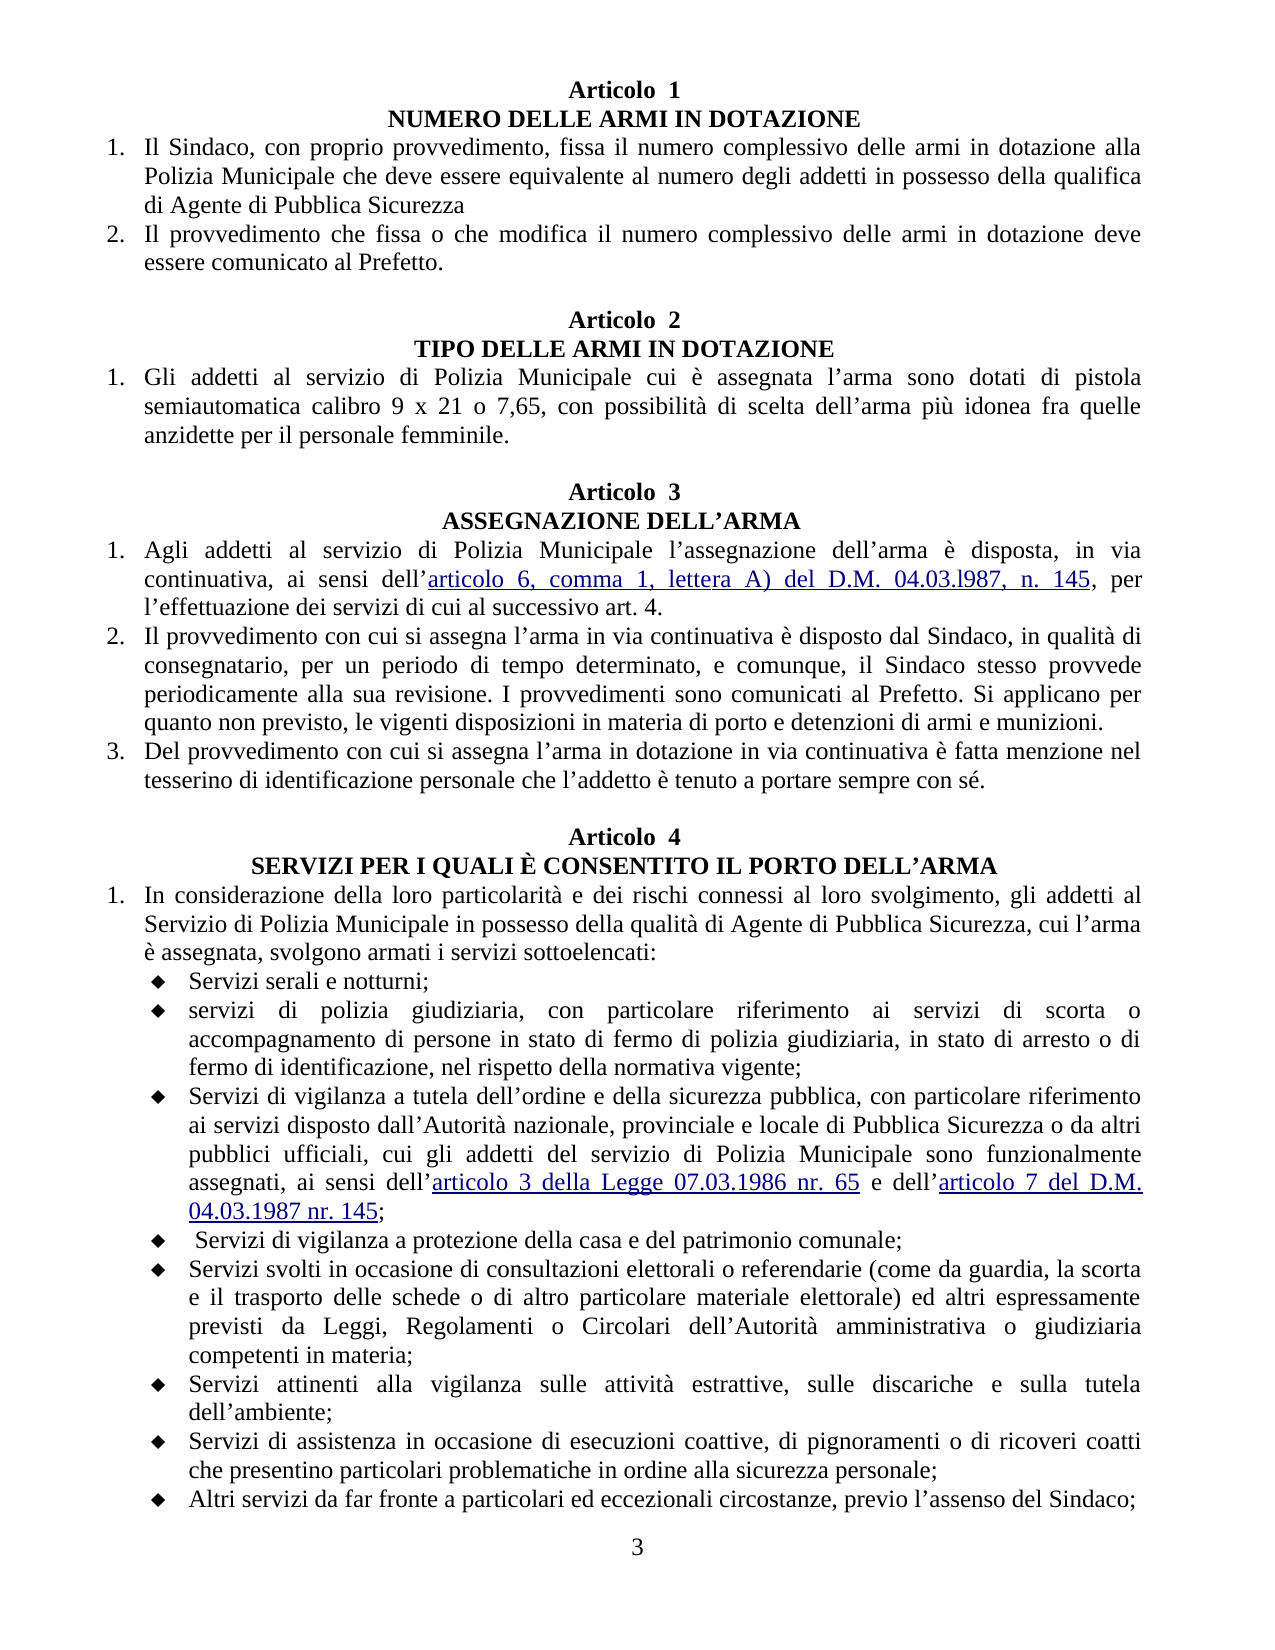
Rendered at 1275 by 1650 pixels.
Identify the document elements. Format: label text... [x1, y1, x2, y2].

list Del provvedimento con cui si assegna l’arma in dotazione in via continuativa è fatta menzione nel tesserino di identificazione personale che l’addetto è tenuto a portare sempre con sé. [106, 736, 1142, 794]
list In considerazione della loro particolarità e dei rischi connessi al loro svolgimento, gli addetti al Servizio di Polizia Municipale in possesso della qualità di Agente di Pubblica Sicurezza, cui l’arma è assegnata, svolgono armati i servizi sottoelencati: [106, 880, 1142, 966]
list Il Sindaco, con proprio provvedimento, fissa il numero complessivo delle armi in dotazione alla Polizia Municipale che deve essere equivalente al numero degli addetti in possesso della qualifica di Agente di Pubblica Sicurezza [106, 132, 1142, 219]
list Gli addetti al servizio di Polizia Municipale cui è assegnata l’arma sono dotati di pistola semiautomatica calibro 9 x 21 o 7,65, con possibilità di scelta dell’arma più idonea fra quelle anzidette per il personale femminile. [106, 362, 1142, 449]
text NUMERO DELLE ARMI IN DOTAZIONE [106, 104, 1142, 132]
list Servizi di vigilanza a tutela dell’ordine e della sicurezza pubblica, con particolare riferimento ai servizi disposto dall’Autorità nazionale, provinciale e locale di Pubblica Sicurezza o da altri pubblici ufficiali, cui gli addetti del servizio di Polizia Municipale sono funzionalmente assegnati, ai sensi dell’articolo 3 della Legge 07.03.1986 nr. 65 e dell’articolo 7 del D.M. 04.03.1987 nr. 145; [151, 1081, 1142, 1225]
list Servizi di vigilanza a protezione della casa e del patrimonio comunale; [151, 1225, 1142, 1254]
list Il provvedimento che fissa o che modifica il numero complessivo delle armi in dotazione deve essere comunicato al Prefetto. [106, 219, 1142, 276]
list Servizi di assistenza in occasione di esecuzioni coattive, di pignoramenti o di ricoveri coatti che presentino particolari problematiche in ordine alla sicurezza personale; [151, 1426, 1142, 1484]
list Servizi attinenti alla vigilanza sulle attività estrattive, sulle discariche e sulla tutela dell’ambiente; [151, 1369, 1142, 1426]
text Articolo 4 [106, 822, 1142, 851]
list Servizi serali e notturni; [151, 966, 1142, 995]
list Servizi svolti in occasione di consultazioni elettorali o referendarie (come da guardia, la scorta e il trasporto delle schede o di altro particolare materiale elettorale) ed altri espressamente previsti da Leggi, Regolamenti o Circolari dell’Autorità amministrativa o giudiziaria competenti in materia; [151, 1254, 1142, 1369]
list Altri servizi da far fronte a particolari ed eccezionali circostanze, previo l’assenso del Sindaco; [151, 1484, 1142, 1512]
text Servizi per i quali è consentito il porto dell’arma [106, 851, 1142, 880]
list servizi di polizia giudiziaria, con particolare riferimento ai servizi di scorta o accompagnamento di persone in stato di fermo di polizia giudiziaria, in stato di arresto o di fermo di identificazione, nel rispetto della normativa vigente; [151, 995, 1142, 1081]
text Assegnazione dell’arma [106, 506, 1142, 535]
text Tipo delle armi in dotazione [106, 334, 1142, 362]
text Articolo 2 [106, 305, 1142, 334]
text Articolo 1 [106, 75, 1142, 104]
list Il provvedimento con cui si assegna l’arma in via continuativa è disposto dal Sindaco, in qualità di consegnatario, per un periodo di tempo determinato, e comunque, il Sindaco stesso provvede periodicamente alla sua revisione. I provvedimenti sono comunicati al Prefetto. Si applicano per quanto non previsto, le vigenti disposizioni in materia di porto e detenzioni di armi e munizioni. [106, 621, 1142, 736]
text Articolo 3 [106, 477, 1142, 506]
list Agli addetti al servizio di Polizia Municipale l’assegnazione dell’arma è disposta, in via continuativa, ai sensi dell’articolo 6, comma 1, lettera A) del D.M. 04.03.l987, n. 145, per l’effettuazione dei servizi di cui al successivo art. 4. [106, 535, 1142, 621]
